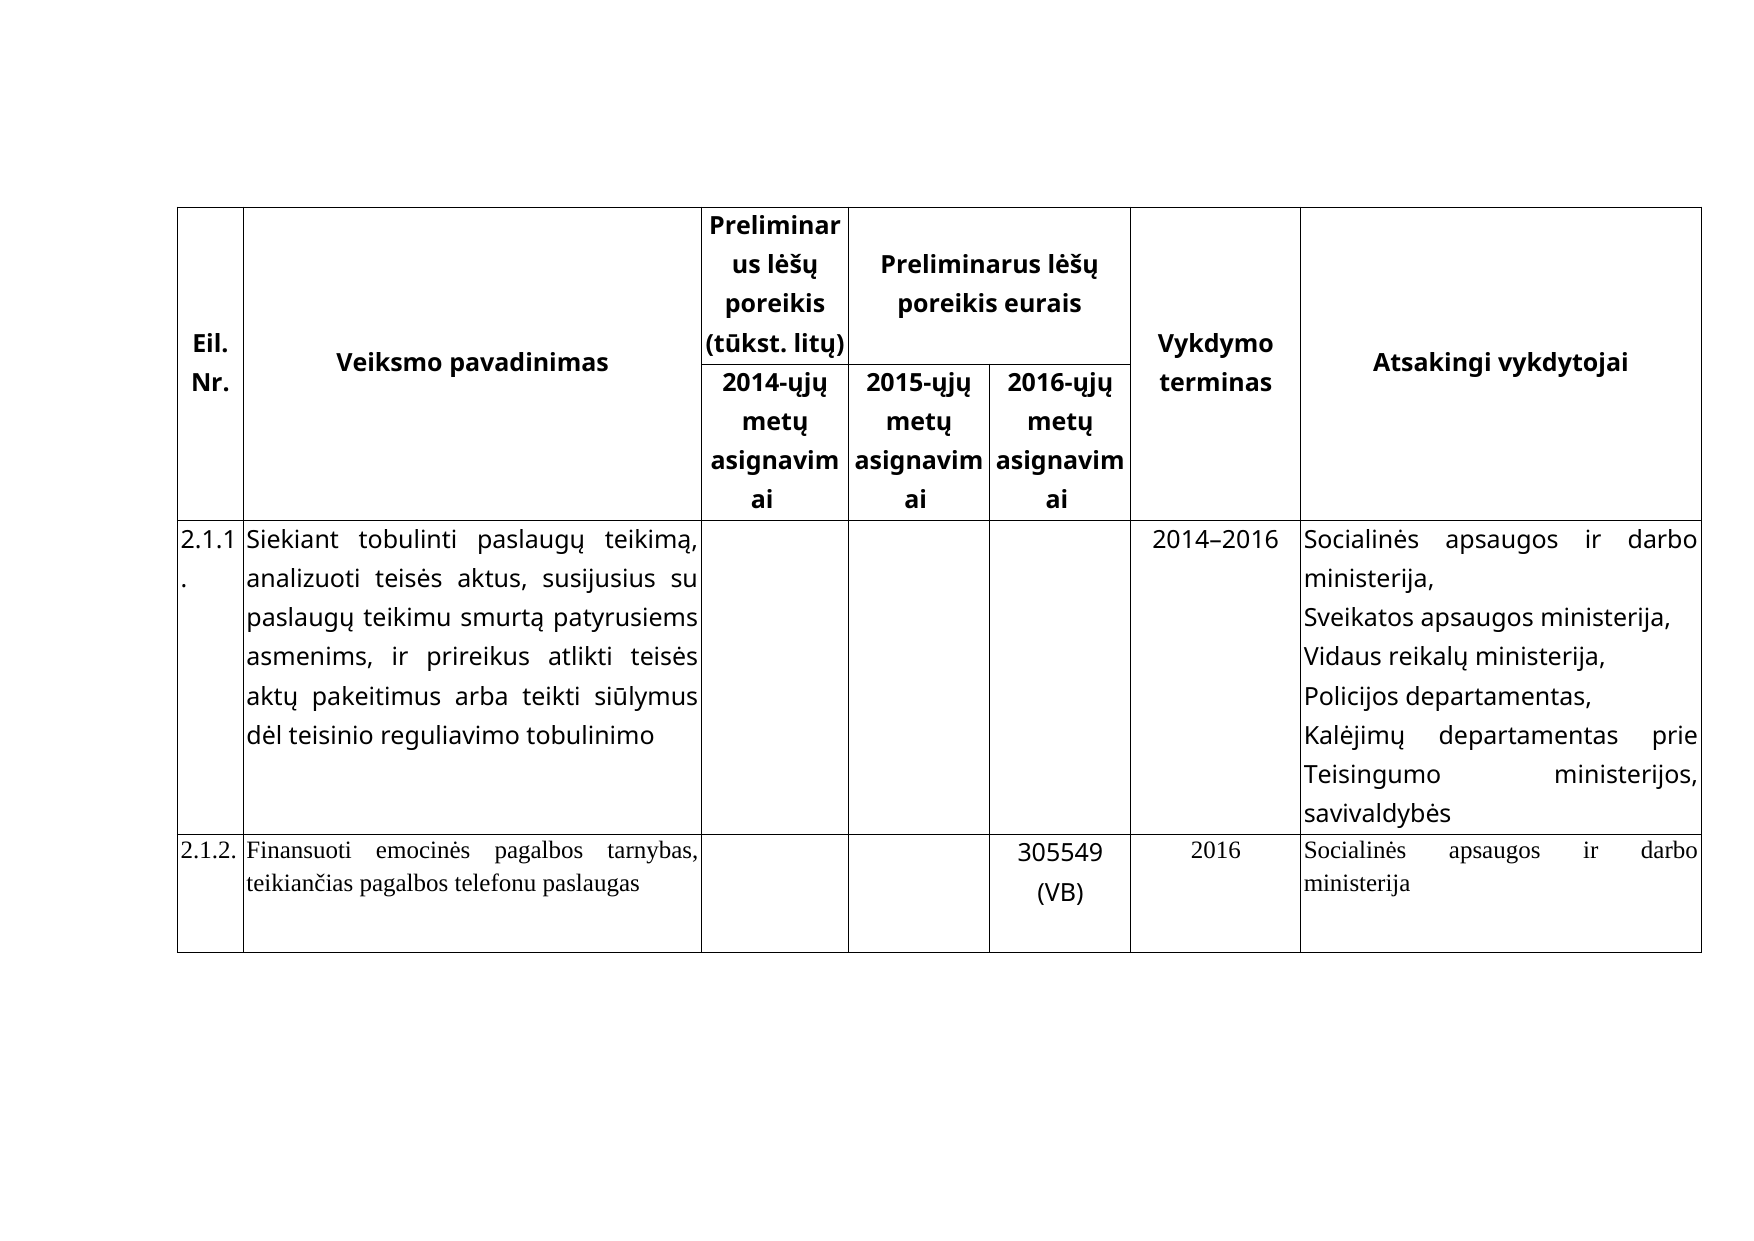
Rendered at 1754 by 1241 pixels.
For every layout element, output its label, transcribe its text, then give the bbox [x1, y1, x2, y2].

table_cell [849, 521, 989, 834]
table_header Preliminarus lėšų poreikis (tūkst. litų) [702, 208, 848, 363]
table_header Veiksmo pavadinimas [244, 208, 701, 520]
table_cell 2.1.2. [178, 835, 243, 952]
table_cell 2016-ųjų metų asignavimai [990, 365, 1130, 520]
table_cell 2.1.1. [178, 521, 243, 834]
table_cell [990, 521, 1130, 834]
table_cell Finansuoti emocinės pagalbos tarnybas, teikiančias pagalbos telefonu paslaugas [244, 835, 701, 952]
table_cell 2014–2016 [1131, 521, 1300, 834]
table_cell 2016 [1131, 835, 1300, 952]
table_cell [849, 835, 989, 952]
table_cell 305549 (VB) [990, 835, 1130, 952]
table_cell Siekiant tobulinti paslaugų teikimą, analizuoti teisės aktus, susijusius su paslaugų teikimu smurtą patyrusiems asmenims, ir prireikus atlikti teisės aktų pakeitimus arba teikti siūlymus dėl teisinio reguliavimo tobulinimo [244, 521, 701, 834]
table_cell Socialinės apsaugos ir darbo ministerija [1301, 835, 1701, 952]
table_header Atsakingi vykdytojai [1301, 208, 1701, 520]
table_cell [702, 835, 848, 952]
table_cell 2014-ųjų metų asignavimai [702, 365, 848, 520]
table_header Vykdymo terminas [1131, 208, 1300, 520]
table_cell [702, 521, 848, 834]
table_header Eil. Nr. [178, 208, 243, 520]
table_cell 2015-ųjų metų asignavimai [849, 365, 989, 520]
table_header Preliminarus lėšų poreikis eurais [849, 208, 1130, 363]
table_cell Socialinės apsaugos ir darbo ministerija, Sveikatos apsaugos ministerija, Vidaus reikalų ministerija, Policijos departamentas, Kalėjimų departamentas prie Teisingumo ministerijos, savivaldybės [1301, 521, 1701, 834]
